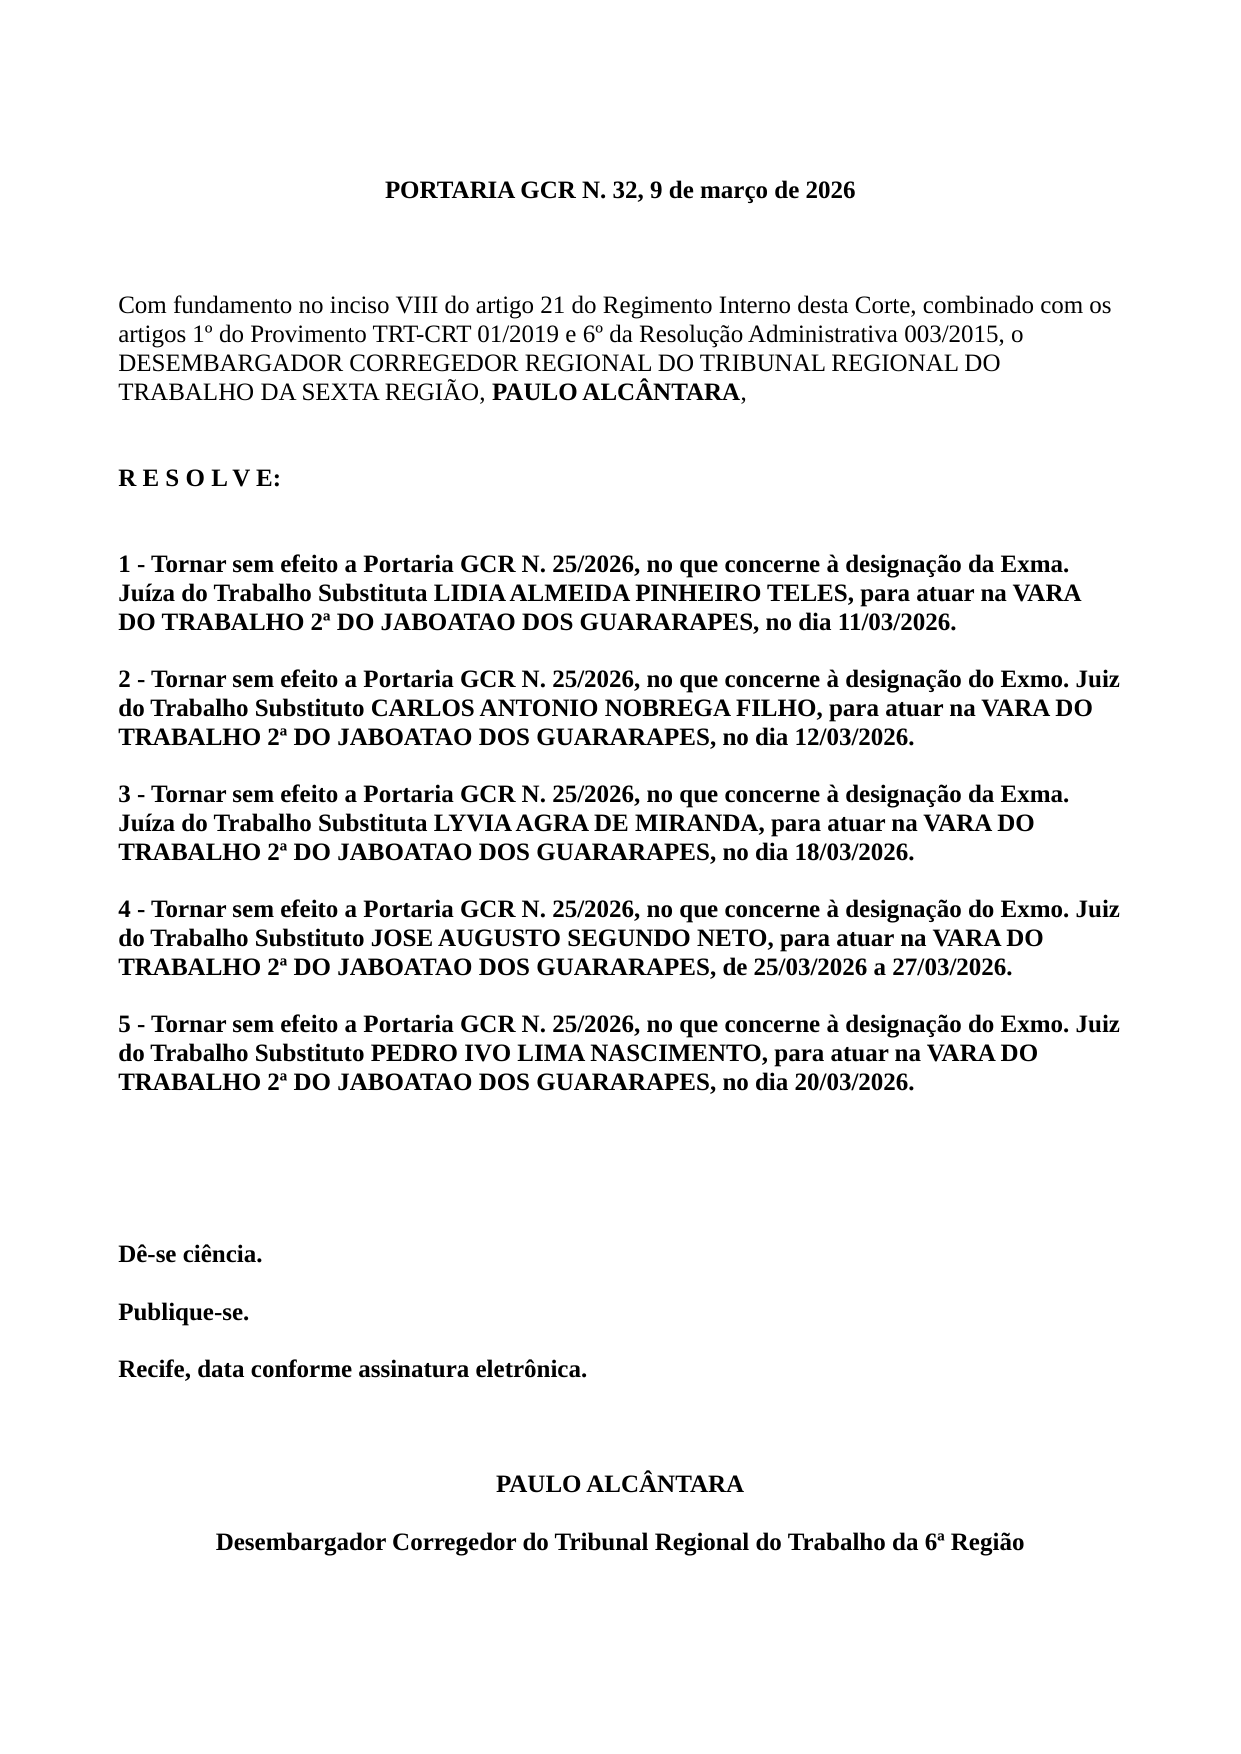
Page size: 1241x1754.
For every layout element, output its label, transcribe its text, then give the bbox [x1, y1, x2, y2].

text Com fundamento no inciso VIII do artigo 21 do Regimento Interno desta Corte, combinado com os artigos 1º do Provimento TRT-CRT 01/2019 e 6º da Resolução Administrativa 003/2015, o DESEMBARGADOR CORREGEDOR REGIONAL DO TRIBUNAL REGIONAL DO TRABALHO DA SEXTA REGIÃO, PAULO ALCÂNTARA, [118, 291, 1122, 406]
text Desembargador Corregedor do Tribunal Regional do Trabalho da 6ª Região [118, 1527, 1122, 1556]
text R E S O L V E: [118, 463, 1122, 492]
text 1 - Tornar sem efeito a Portaria GCR N. 25/2026, no que concerne à designação da Exma. Juíza do Trabalho Substituta LIDIA ALMEIDA PINHEIRO TELES, para atuar na VARA DO TRABALHO 2ª DO JABOATAO DOS GUARARAPES, no dia 11/03/2026. [118, 549, 1122, 636]
text 5 - Tornar sem efeito a Portaria GCR N. 25/2026, no que concerne à designação do Exmo. Juiz do Trabalho Substituto PEDRO IVO LIMA NASCIMENTO, para atuar na VARA DO TRABALHO 2ª DO JABOATAO DOS GUARARAPES, no dia 20/03/2026. [118, 1009, 1122, 1096]
text Dê-se ciência. [118, 1239, 1122, 1268]
text 3 - Tornar sem efeito a Portaria GCR N. 25/2026, no que concerne à designação da Exma. Juíza do Trabalho Substituta LYVIA AGRA DE MIRANDA, para atuar na VARA DO TRABALHO 2ª DO JABOATAO DOS GUARARAPES, no dia 18/03/2026. [118, 779, 1122, 866]
text 2 - Tornar sem efeito a Portaria GCR N. 25/2026, no que concerne à designação do Exmo. Juiz do Trabalho Substituto CARLOS ANTONIO NOBREGA FILHO, para atuar na VARA DO TRABALHO 2ª DO JABOATAO DOS GUARARAPES, no dia 12/03/2026. [118, 664, 1122, 751]
text PORTARIA GCR N. 32, 9 de março de 2026 [118, 176, 1122, 204]
text PAULO ALCÂNTARA [118, 1469, 1122, 1498]
text 4 - Tornar sem efeito a Portaria GCR N. 25/2026, no que concerne à designação do Exmo. Juiz do Trabalho Substituto JOSE AUGUSTO SEGUNDO NETO, para atuar na VARA DO TRABALHO 2ª DO JABOATAO DOS GUARARAPES, de 25/03/2026 a 27/03/2026. [118, 894, 1122, 981]
text Recife, data conforme assinatura eletrônica. [118, 1354, 1122, 1383]
text Publique-se. [118, 1297, 1122, 1326]
